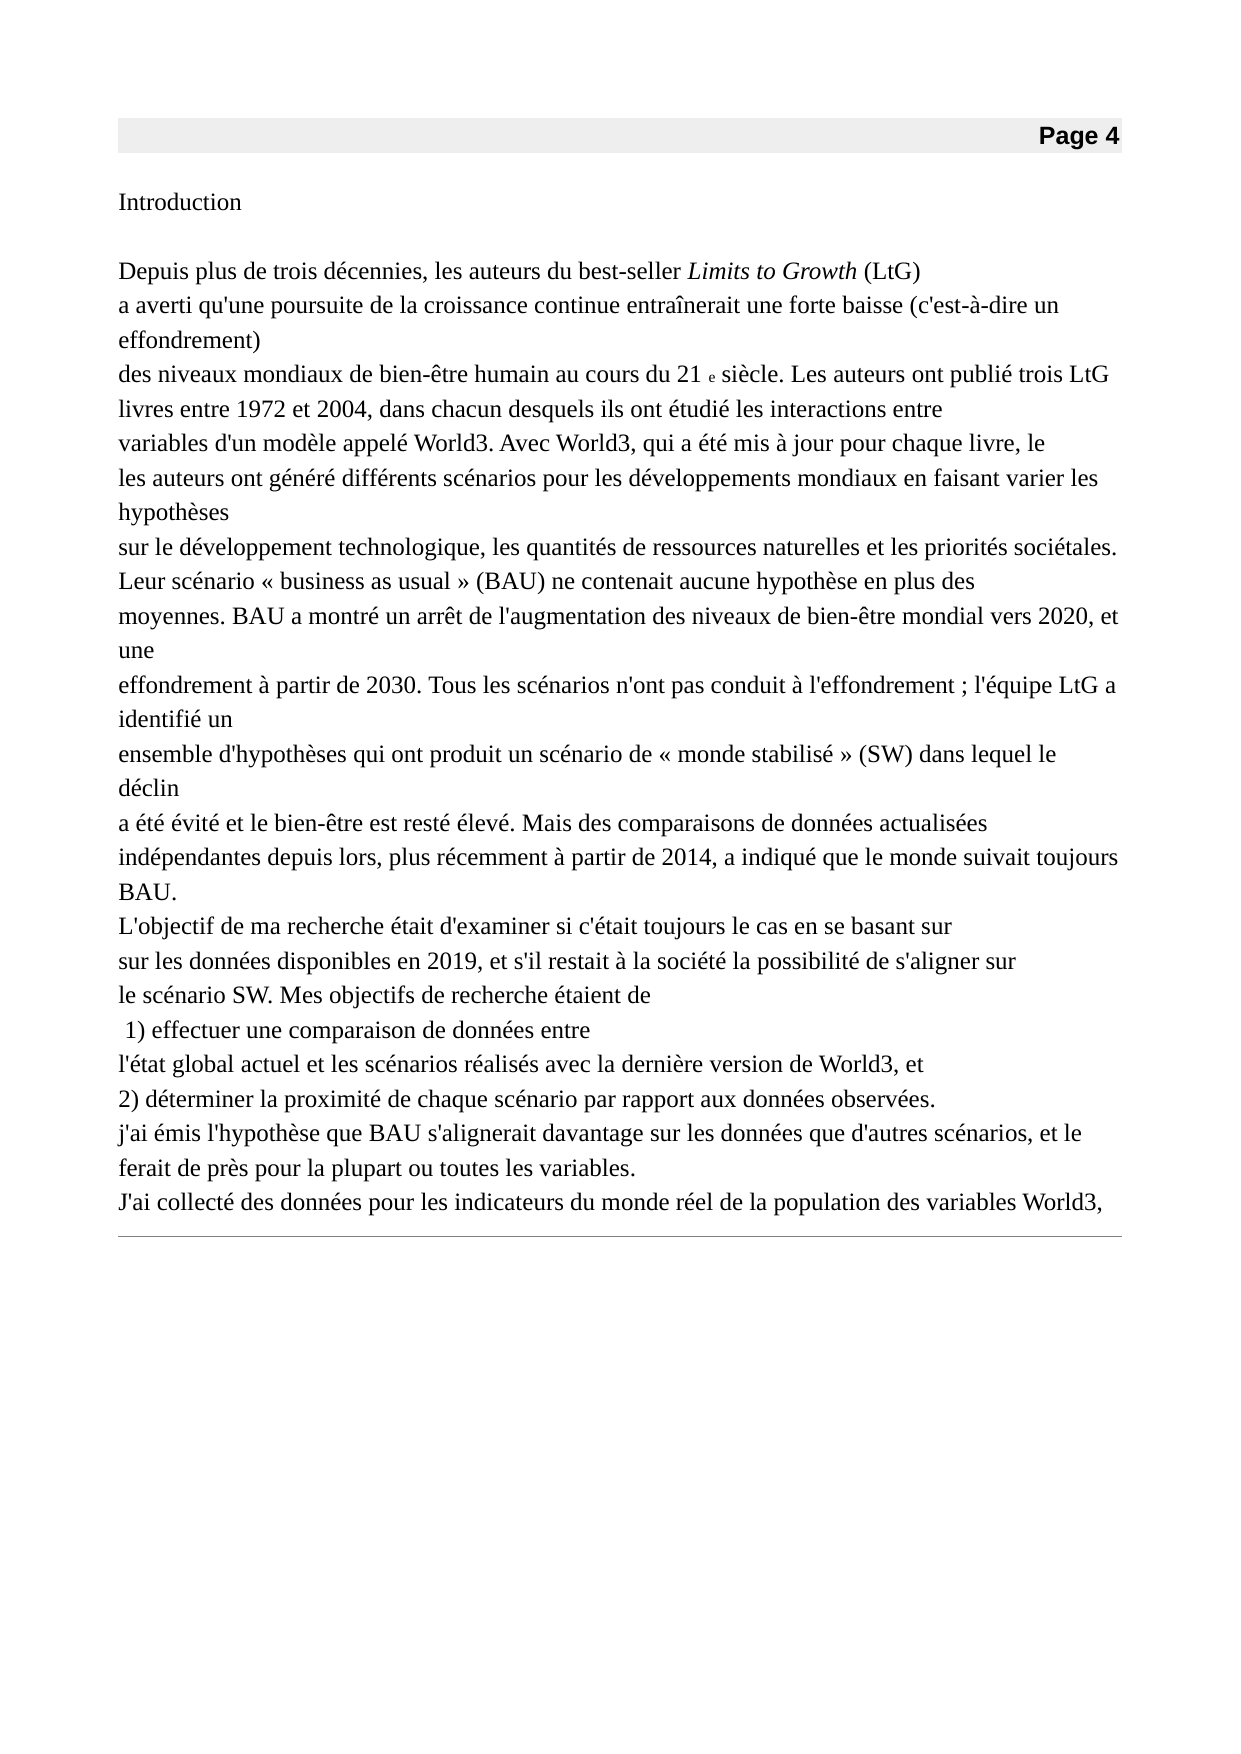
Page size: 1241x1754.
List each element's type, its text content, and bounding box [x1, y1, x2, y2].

text 2) déterminer la proximité de chaque scénario par rapport aux données observées. [118, 1084, 1122, 1112]
text des niveaux mondiaux de bien-être humain au cours du 21 e siècle. Les auteurs ont publié trois LtG [118, 359, 1122, 388]
text livres entre 1972 et 2004, dans chacun desquels ils ont étudié les interactions entre [118, 394, 1122, 423]
text les auteurs ont généré différents scénarios pour les développements mondiaux en faisant varier les hypothèses [118, 463, 1122, 526]
text a averti qu'une poursuite de la croissance continue entraînerait une forte baisse (c'est-à-dire un effondrement) [118, 291, 1122, 354]
text variables d'un modèle appelé World3. Avec World3, qui a été mis à jour pour chaque livre, le [118, 428, 1122, 457]
text moyennes. BAU a montré un arrêt de l'augmentation des niveaux de bien-être mondial vers 2020, et une [118, 601, 1122, 664]
text 1) effectuer une comparaison de données entre [118, 1015, 1122, 1043]
text ensemble d'hypothèses qui ont produit un scénario de « monde stabilisé » (SW) dans lequel le déclin [118, 739, 1122, 802]
text iii [118, 153, 1122, 181]
text L'objectif de ma recherche était d'examiner si c'était toujours le cas en se basant sur [118, 911, 1122, 940]
text a été évité et le bien-être est resté élevé. Mais des comparaisons de données actualisées indépendantes depuis lors, plus récemment à partir de 2014, a indiqué que le monde suivait toujours BAU. [118, 808, 1122, 906]
table_header Page 4 [118, 118, 1122, 153]
text Leur scénario « business as usual » (BAU) ne contenait aucune hypothèse en plus des [118, 566, 1122, 595]
text Depuis plus de trois décennies, les auteurs du best-seller Limits to Growth (LtG) [118, 256, 1122, 285]
text le scénario SW. Mes objectifs de recherche étaient de [118, 980, 1122, 1009]
text effondrement à partir de 2030. Tous les scénarios n'ont pas conduit à l'effondrement ; l'équipe LtG a identifié un [118, 670, 1122, 733]
text sur les données disponibles en 2019, et s'il restait à la société la possibilité de s'aligner sur [118, 946, 1122, 974]
text sur le développement technologique, les quantités de ressources naturelles et les priorités sociétales. [118, 532, 1122, 561]
text J'ai collecté des données pour les indicateurs du monde réel de la population des variables World3, [118, 1187, 1122, 1216]
text l'état global actuel et les scénarios réalisés avec la dernière version de World3, et [118, 1049, 1122, 1078]
text Introduction [118, 187, 1122, 216]
text j'ai émis l'hypothèse que BAU s'alignerait davantage sur les données que d'autres scénarios, et le ferait de près pour la plupart ou toutes les variables. [118, 1118, 1122, 1181]
